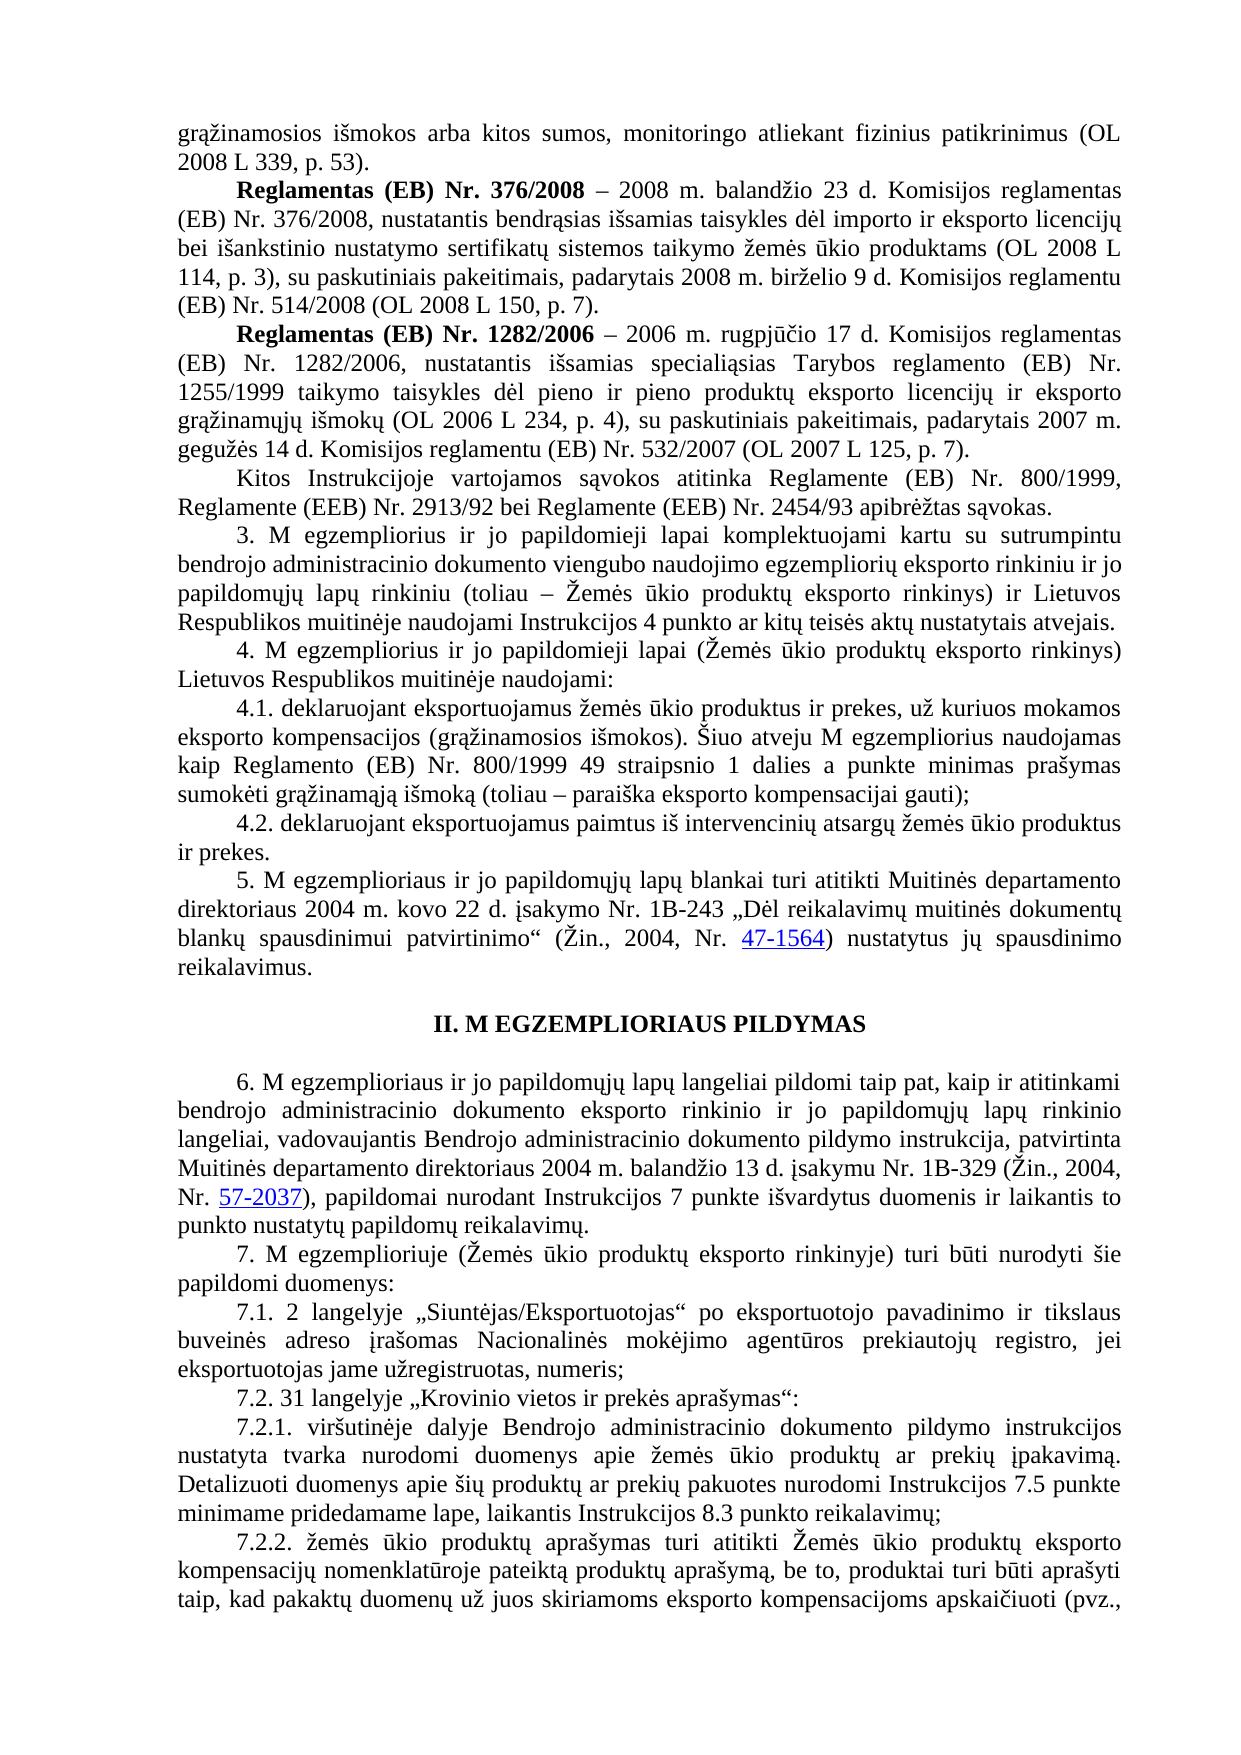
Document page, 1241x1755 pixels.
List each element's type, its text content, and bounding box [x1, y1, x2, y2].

text Reglamentas (EB) Nr. 376/2008 – 2008 m. balandžio 23 d. Komisijos reglamentas (EB) Nr. 376/2008, nustatantis bendrąsias išsamias taisykles dėl importo ir eksporto licencijų bei išankstinio nustatymo sertifikatų sistemos taikymo žemės ūkio produktams (OL 2008 L 114, p. 3), su paskutiniais pakeitimais, padarytais 2008 m. birželio 9 d. Komisijos reglamentu (EB) Nr. 514/2008 (OL 2008 L 150, p. 7). [177, 176, 1122, 319]
text 5. M egzemplioriaus ir jo papildomųjų lapų blankai turi atitikti Muitinės departamento direktoriaus 2004 m. kovo 22 d. įsakymo Nr. 1B-243 „Dėl reikalavimų muitinės dokumentų blankų spausdinimui patvirtinimo“ (Žin., 2004, Nr. 47-1564) nustatytus jų spausdinimo reikalavimus. [177, 866, 1122, 981]
text Kitos Instrukcijoje vartojamos sąvokos atitinka Reglamente (EB) Nr. 800/1999, Reglamente (EEB) Nr. 2913/92 bei Reglamente (EEB) Nr. 2454/93 apibrėžtas sąvokas. [177, 463, 1122, 521]
text 4.2. deklaruojant eksportuojamus paimtus iš intervencinių atsargų žemės ūkio produktus ir prekes. [177, 808, 1122, 866]
text 7.1. 2 langelyje „Siuntėjas/Eksportuotojas“ po eksportuotojo pavadinimo ir tikslaus buveinės adreso įrašomas Nacionalinės mokėjimo agentūros prekiautojų registro, jei eksportuotojas jame užregistruotas, numeris; [177, 1297, 1122, 1383]
text 7.2.2. žemės ūkio produktų aprašymas turi atitikti Žemės ūkio produktų eksporto kompensacijų nomenklatūroje pateiktą produktų aprašymą, be to, produktai turi būti aprašyti taip, kad pakaktų duomenų už juos skiriamoms eksporto kompensacijoms apskaičiuoti (pvz., [177, 1527, 1122, 1613]
text 4.1. deklaruojant eksportuojamus žemės ūkio produktus ir prekes, už kuriuos mokamos eksporto kompensacijos (grąžinamosios išmokos). Šiuo atveju M egzempliorius naudojamas kaip Reglamento (EB) Nr. 800/1999 49 straipsnio 1 dalies a punkte minimas prašymas sumokėti grąžinamąją išmoką (toliau – paraiška eksporto kompensacijai gauti); [177, 693, 1122, 808]
text 7.2.1. viršutinėje dalyje Bendrojo administracinio dokumento pildymo instrukcijos nustatyta tvarka nurodomi duomenys apie žemės ūkio produktų ar prekių įpakavimą. Detalizuoti duomenys apie šių produktų ar prekių pakuotes nurodomi Instrukcijos 7.5 punkte minimame pridedamame lape, laikantis Instrukcijos 8.3 punkto reikalavimų; [177, 1412, 1122, 1527]
text 7. M egzemplioriuje (Žemės ūkio produktų eksporto rinkinyje) turi būti nurodyti šie papildomi duomenys: [177, 1239, 1122, 1297]
text grąžinamosios išmokos arba kitos sumos, monitoringo atliekant fizinius patikrinimus (OL 2008 L 339, p. 53). [177, 118, 1122, 176]
text 6. M egzemplioriaus ir jo papildomųjų lapų langeliai pildomi taip pat, kaip ir atitinkami bendrojo administracinio dokumento eksporto rinkinio ir jo papildomųjų lapų rinkinio langeliai, vadovaujantis Bendrojo administracinio dokumento pildymo instrukcija, patvirtinta Muitinės departamento direktoriaus 2004 m. balandžio 13 d. įsakymu Nr. 1B-329 (Žin., 2004, Nr. 57-2037), papildomai nurodant Instrukcijos 7 punkte išvardytus duomenis ir laikantis to punkto nustatytų papildomų reikalavimų. [177, 1067, 1122, 1239]
text 7.2. 31 langelyje „Krovinio vietos ir prekės aprašymas“: [177, 1383, 1122, 1412]
text II. M EGZEMPLIORIAUS PILDYMAS [177, 1009, 1122, 1038]
text 4. M egzempliorius ir jo papildomieji lapai (Žemės ūkio produktų eksporto rinkinys) Lietuvos Respublikos muitinėje naudojami: [177, 636, 1122, 693]
text 3. M egzempliorius ir jo papildomieji lapai komplektuojami kartu su sutrumpintu bendrojo administracinio dokumento viengubo naudojimo egzempliorių eksporto rinkiniu ir jo papildomųjų lapų rinkiniu (toliau – Žemės ūkio produktų eksporto rinkinys) ir Lietuvos Respublikos muitinėje naudojami Instrukcijos 4 punkto ar kitų teisės aktų nustatytais atvejais. [177, 521, 1122, 636]
text Reglamentas (EB) Nr. 1282/2006 – 2006 m. rugpjūčio 17 d. Komisijos reglamentas (EB) Nr. 1282/2006, nustatantis išsamias specialiąsias Tarybos reglamento (EB) Nr. 1255/1999 taikymo taisykles dėl pieno ir pieno produktų eksporto licencijų ir eksporto grąžinamųjų išmokų (OL 2006 L 234, p. 4), su paskutiniais pakeitimais, padarytais 2007 m. gegužės 14 d. Komisijos reglamentu (EB) Nr. 532/2007 (OL 2007 L 125, p. 7). [177, 319, 1122, 463]
